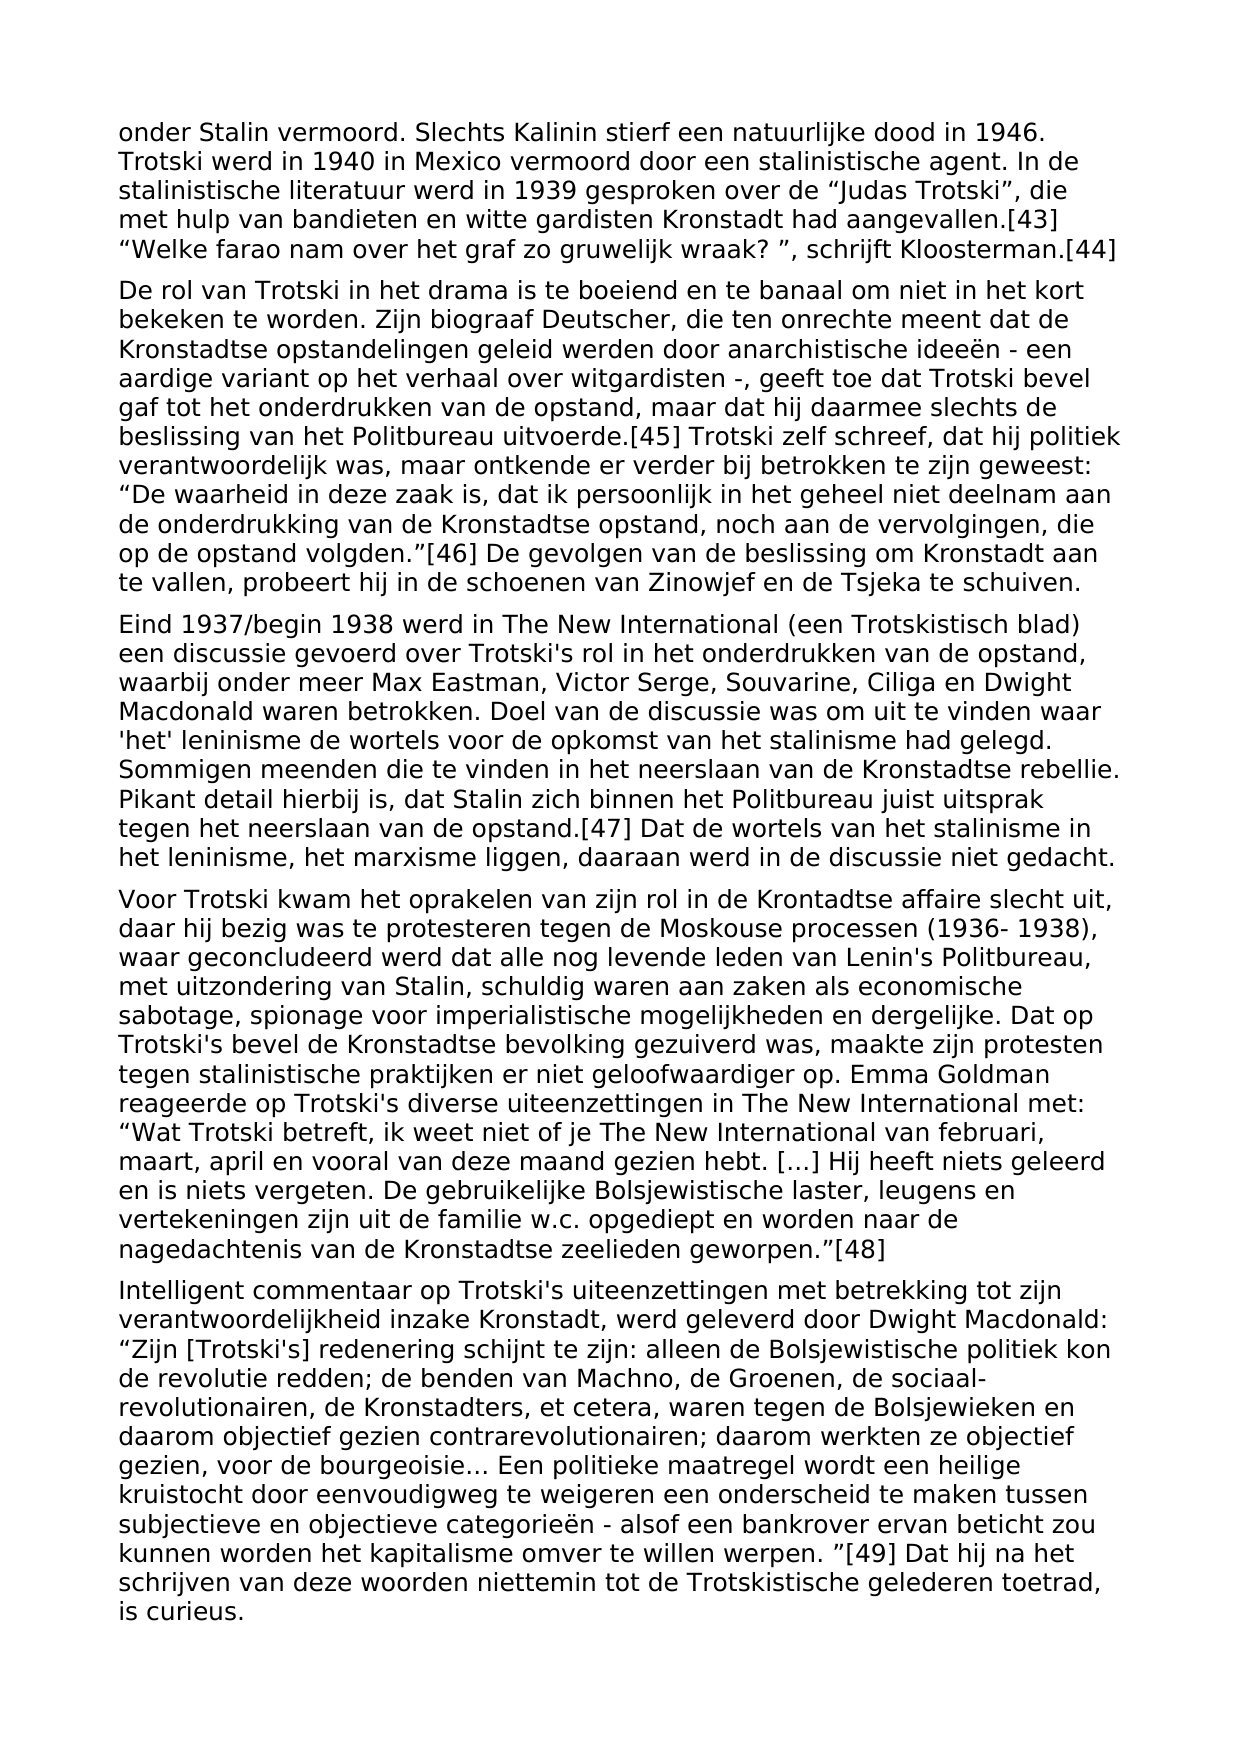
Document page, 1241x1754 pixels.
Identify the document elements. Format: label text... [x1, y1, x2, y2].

text De rol van Trotski in het drama is te boeiend en te banaal om niet in het kort bekeken te worden. Zijn biograaf Deutscher, die ten onrechte meent dat de Kronstadtse opstandelingen geleid werden door anarchistische ideeën - een aardige variant op het verhaal over witgardisten -, geeft toe dat Trotski bevel gaf tot het onderdrukken van de opstand, maar dat hij daarmee slechts de beslissing van het Politbureau uitvoerde.[45] Trotski zelf schreef, dat hij politiek verantwoordelijk was, maar ontkende er verder bij betrokken te zijn geweest: “De waarheid in deze zaak is, dat ik persoonlijk in het geheel niet deelnam aan de onderdrukking van de Kronstadtse opstand, noch aan de vervolgingen, die op de opstand volgden.”[46] De gevolgen van de beslissing om Kronstadt aan te vallen, probeert hij in de schoenen van Zinowjef en de Tsjeka te schuiven. [118, 276, 1122, 597]
text Voor Trotski kwam het oprakelen van zijn rol in de Krontadtse affaire slecht uit, daar hij bezig was te protesteren tegen de Moskouse processen (1936- 1938), waar geconcludeerd werd dat alle nog levende leden van Lenin's Politbureau, met uitzondering van Stalin, schuldig waren aan zaken als economische sabotage, spionage voor imperialistische mogelijkheden en dergelijke. Dat op Trotski's bevel de Kronstadtse bevolking gezuiverd was, maakte zijn protesten tegen stalinistische praktijken er niet geloofwaardiger op. Emma Goldman reageerde op Trotski's diverse uiteenzettingen in The New International met: “Wat Trotski betreft, ik weet niet of je The New International van februari, maart, april en vooral van deze maand gezien hebt. [...] Hij heeft niets geleerd en is niets vergeten. De gebruikelijke Bolsjewistische laster, leugens en vertekeningen zijn uit de familie w.c. opgediept en worden naar de nagedachtenis van de Kronstadtse zeelieden geworpen.”[48] [118, 885, 1122, 1264]
text Intelligent commentaar op Trotski's uiteenzettingen met betrekking tot zijn verantwoordelijkheid inzake Kronstadt, werd geleverd door Dwight Macdonald: “Zijn [Trotski's] redenering schijnt te zijn: alleen de Bolsjewistische politiek kon de revolutie redden; de benden van Machno, de Groenen, de sociaal-revolutionairen, de Kronstadters, et cetera, waren tegen de Bolsjewieken en daarom objectief gezien contrarevolutionairen; daarom werkten ze objectief gezien, voor de bourgeoisie... Een politieke maatregel wordt een heilige kruistocht door eenvoudigweg te weigeren een onderscheid te maken tussen subjectieve en objectieve categorieën - alsof een bankrover ervan beticht zou kunnen worden het kapitalisme omver te willen werpen. ”[49] Dat hij na het schrijven van deze woorden niettemin tot de Trotskistische gelederen toetrad, is curieus. [118, 1276, 1122, 1626]
text Eind 1937/begin 1938 werd in The New International (een Trotskistisch blad) een discussie gevoerd over Trotski's rol in het onderdrukken van de opstand, waarbij onder meer Max Eastman, Victor Serge, Souvarine, Ciliga en Dwight Macdonald waren betrokken. Doel van de discussie was om uit te vinden waar 'het' leninisme de wortels voor de opkomst van het stalinisme had gelegd. Sommigen meenden die te vinden in het neerslaan van de Kronstadtse rebellie. Pikant detail hierbij is, dat Stalin zich binnen het Politbureau juist uitsprak tegen het neerslaan van de opstand.[47] Dat de wortels van het stalinisme in het leninisme, het marxisme liggen, daaraan werd in de discussie niet gedacht. [118, 610, 1122, 872]
text onder Stalin vermoord. Slechts Kalinin stierf een natuurlijke dood in 1946. Trotski werd in 1940 in Mexico vermoord door een stalinistische agent. In de stalinistische literatuur werd in 1939 gesproken over de “Judas Trotski”, die met hulp van bandieten en witte gardisten Kronstadt had aangevallen.[43] “Welke farao nam over het graf zo gruwelijk wraak? ”, schrijft Kloosterman.[44] [118, 118, 1122, 264]
